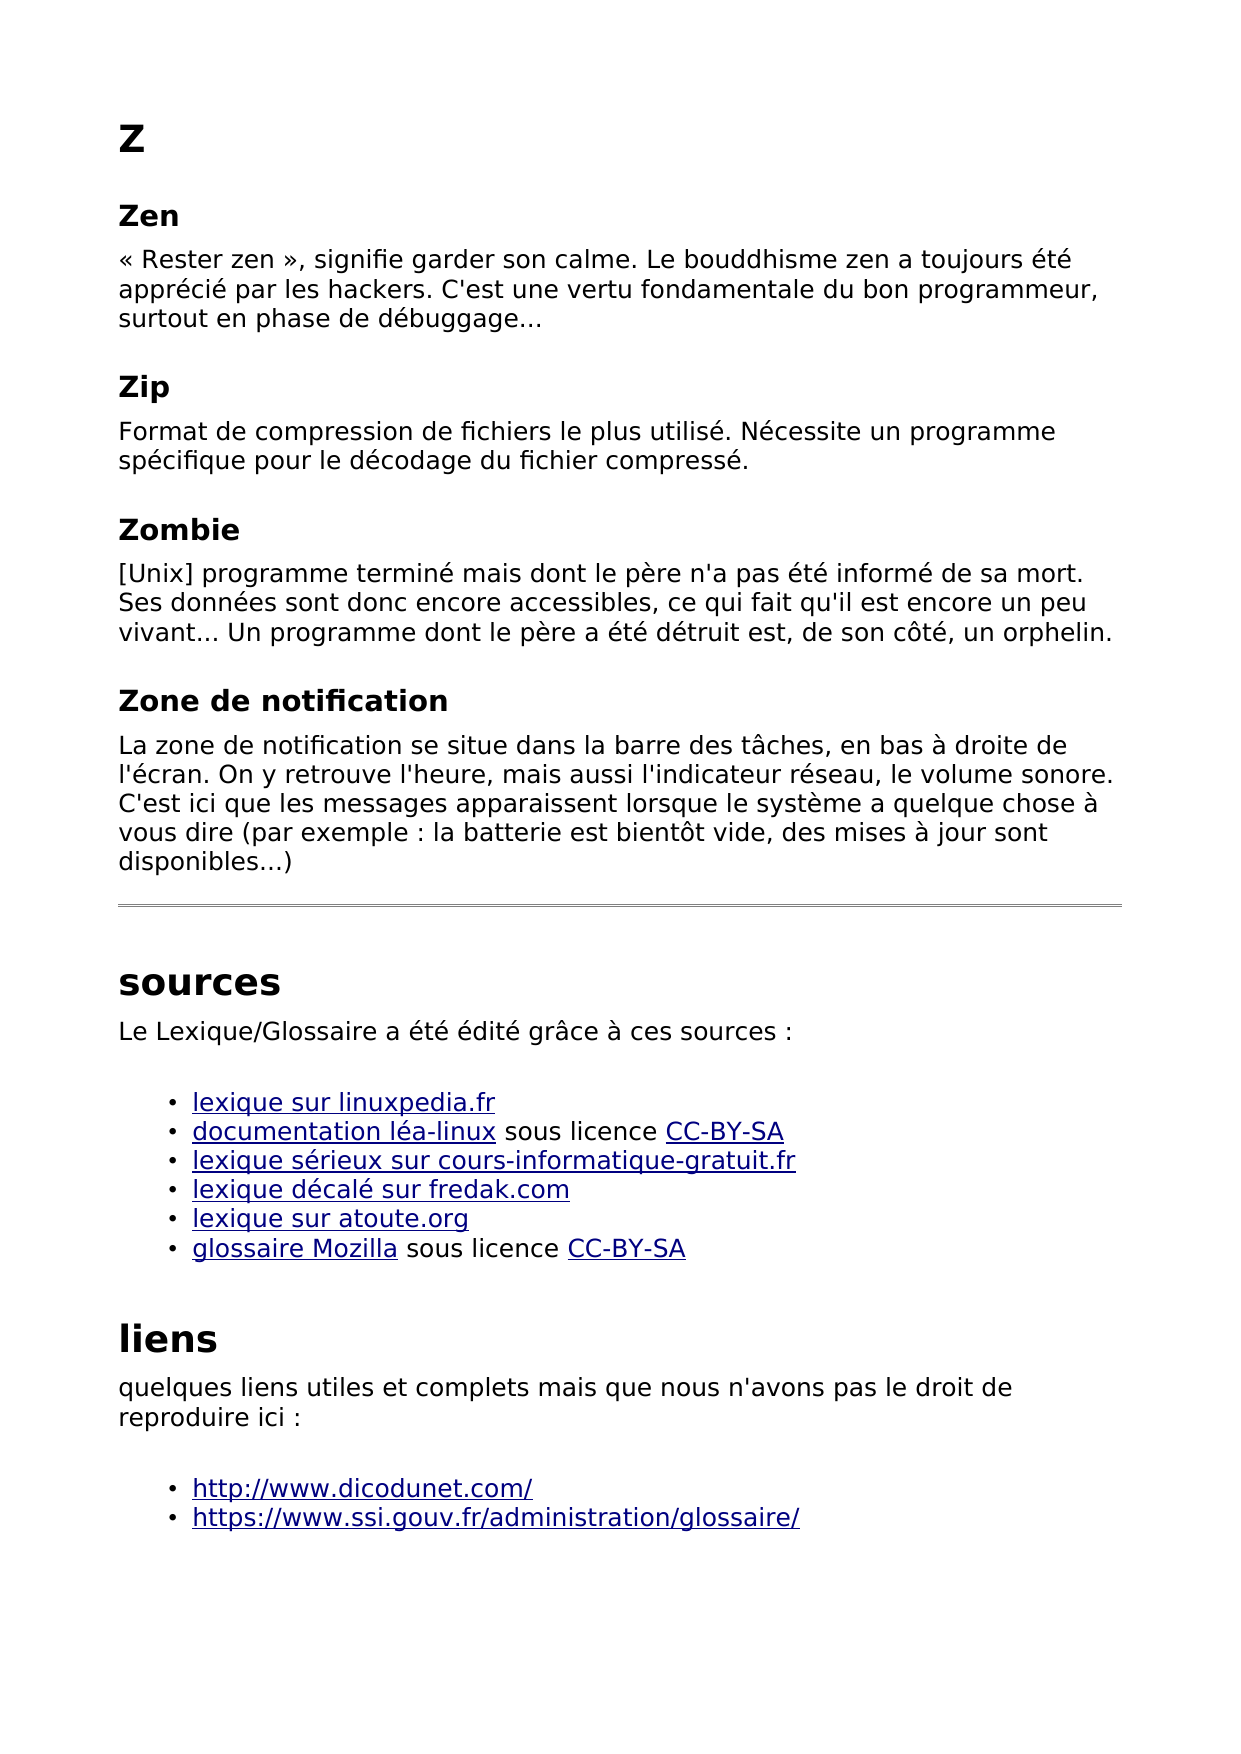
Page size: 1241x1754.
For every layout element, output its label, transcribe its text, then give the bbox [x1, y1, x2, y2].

list lexique sur atoute.org [177, 1204, 1122, 1234]
text « Rester zen », signifie garder son calme. Le bouddhisme zen a toujours été apprécié par les hackers. C'est une vertu fondamentale du bon programmeur, surtout en phase de débuggage... [118, 246, 1122, 333]
text La zone de notification se situe dans la barre des tâches, en bas à droite de l'écran. On y retrouve l'heure, mais aussi l'indicateur réseau, le volume sonore. C'est ici que les messages apparaissent lorsque le système a quelque chose à vous dire (par exemple : la batterie est bientôt vide, des mises à jour sont disponibles...) [118, 731, 1122, 877]
list http://www.dicodunet.com/ [177, 1474, 1122, 1503]
subtitle Zombie [118, 513, 1122, 547]
list lexique sérieux sur cours-informatique-gratuit.fr [177, 1146, 1122, 1175]
text [Unix] programme terminé mais dont le père n'a pas été informé de sa mort. Ses données sont donc encore accessibles, ce qui fait qu'il est encore un peu vivant... Un programme dont le père a été détruit est, de son côté, un orphelin. [118, 559, 1122, 647]
subtitle Zone de notification [118, 684, 1122, 718]
list https://www.ssi.gouv.fr/administration/glossaire/ [177, 1503, 1122, 1532]
subtitle Zen [118, 199, 1122, 233]
list documentation léa-linux sous licence CC-BY-SA [177, 1117, 1122, 1146]
list lexique sur linuxpedia.fr [177, 1088, 1122, 1117]
subtitle liens [118, 1317, 1122, 1361]
text Format de compression de fichiers le plus utilisé. Nécessite un programme spécifique pour le décodage du fichier compressé. [118, 417, 1122, 476]
list glossaire Mozilla sous licence CC-BY-SA [177, 1234, 1122, 1263]
text quelques liens utiles et complets mais que nous n'avons pas le droit de reproduire ici : [118, 1373, 1122, 1432]
subtitle Zip [118, 371, 1122, 405]
list lexique décalé sur fredak.com [177, 1175, 1122, 1204]
subtitle Z [118, 118, 1122, 162]
subtitle sources [118, 961, 1122, 1004]
text Le Lexique/Glossaire a été édité grâce à ces sources : [118, 1017, 1122, 1046]
